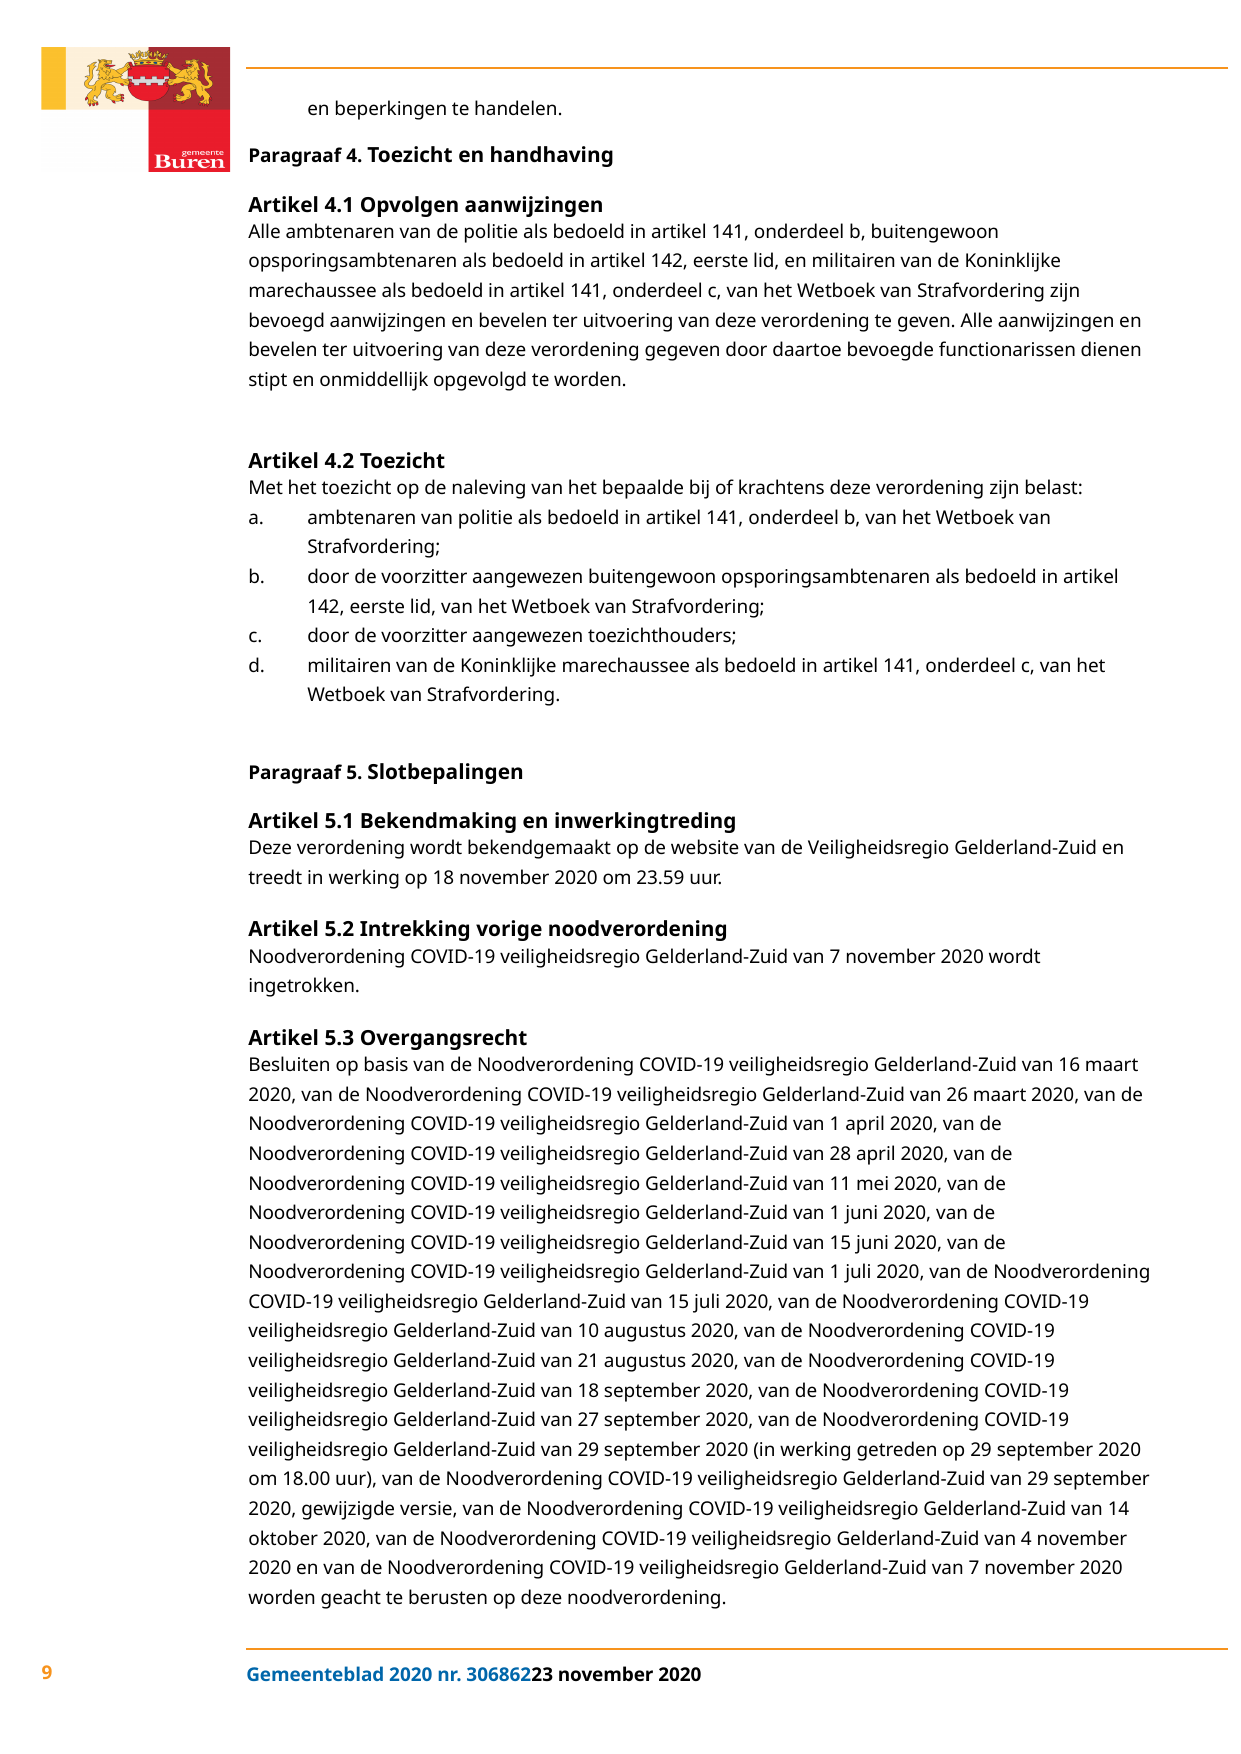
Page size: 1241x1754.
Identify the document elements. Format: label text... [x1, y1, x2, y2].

text Artikel 5.1 Bekendmaking en inwerkingtreding [248, 806, 1152, 834]
list door de voorzitter aangewezen toezichthouders; [248, 622, 1152, 648]
text Besluiten op basis van de Noodverordening COVID-19 veiligheidsregio Gelderland-Zuid van 16 maart 2020, van de Noodverordening COVID-19 veiligheidsregio Gelderland-Zuid van 26 maart 2020, van de Noodverordening COVID-19 veiligheidsregio Gelderland-Zuid van 1 april 2020, van de Noodverordening COVID-19 veiligheidsregio Gelderland-Zuid van 28 april 2020, van de Noodverordening COVID-19 veiligheidsregio Gelderland-Zuid van 11 mei 2020, van de Noodverordening COVID-19 veiligheidsregio Gelderland-Zuid van 1 juni 2020, van de Noodverordening COVID-19 veiligheidsregio Gelderland-Zuid van 15 juni 2020, van de Noodverordening COVID-19 veiligheidsregio Gelderland-Zuid van 1 juli 2020, van de Noodverordening COVID-19 veiligheidsregio Gelderland-Zuid van 15 juli 2020, van de Noodverordening COVID-19 veiligheidsregio Gelderland-Zuid van 10 augustus 2020, van de Noodverordening COVID-19 veiligheidsregio Gelderland-Zuid van 21 augustus 2020, van de Noodverordening COVID-19 veiligheidsregio Gelderland-Zuid van 18 september 2020, van de Noodverordening COVID-19 veiligheidsregio Gelderland-Zuid van 27 september 2020, van de Noodverordening COVID-19 veiligheidsregio Gelderland-Zuid van 29 september 2020 (in werking getreden op 29 september 2020 om 18.00 uur), van de Noodverordening COVID-19 veiligheidsregio Gelderland-Zuid van 29 september 2020, gewijzigde versie, van de Noodverordening COVID-19 veiligheidsregio Gelderland-Zuid van 14 oktober 2020, van de Noodverordening COVID-19 veiligheidsregio Gelderland-Zuid van 4 november 2020 en van de Noodverordening COVID-19 veiligheidsregio Gelderland-Zuid van 7 november 2020 worden geacht te berusten op deze noodverordening. [248, 1051, 1152, 1609]
text Artikel 5.2 Intrekking vorige noodverordening [248, 914, 1152, 943]
text Deze verordening wordt bekendgemaakt op de website van de Veiligheidsregio Gelderland-Zuid en treedt in werking op 18 november 2020 om 23.59 uur. [248, 834, 1152, 890]
text Artikel 5.3 Overgangsrecht [248, 1023, 1152, 1051]
list militairen van de Koninklijke marechaussee als bedoeld in artikel 141, onderdeel c, van het Wetboek van Strafvordering. [248, 652, 1152, 707]
text Paragraaf 4. Toezicht en handhaving [248, 140, 1152, 169]
list ambtenaren van politie als bedoeld in artikel 141, onderdeel b, van het Wetboek van Strafvordering; [248, 504, 1152, 559]
list door de voorzitter aangewezen buitengewoon opsporingsambtenaren als bedoeld in artikel 142, eerste lid, van het Wetboek van Strafvordering; [248, 563, 1152, 618]
text Met het toezicht op de naleving van het bepaalde bij of krachtens deze verordening zijn belast: [248, 474, 1152, 500]
text Artikel 4.1 Opvolgen aanwijzingen [248, 190, 1152, 218]
text Paragraaf 5. Slotbepalingen [248, 757, 1152, 785]
list en beperkingen te handelen. [248, 95, 1152, 121]
picture [41, 47, 231, 172]
text Noodverordening COVID-19 veiligheidsregio Gelderland-Zuid van 7 november 2020 wordt ingetrokken. [248, 943, 1152, 998]
text Artikel 4.2 Toezicht [248, 446, 1152, 474]
text Alle ambtenaren van de politie als bedoeld in artikel 141, onderdeel b, buitengewoon opsporingsambtenaren als bedoeld in artikel 142, eerste lid, en militairen van de Koninklijke marechaussee als bedoeld in artikel 141, onderdeel c, van het Wetboek van Strafvordering zijn bevoegd aanwijzingen en bevelen ter uitvoering van deze verordening te geven. Alle aanwijzingen en bevelen ter uitvoering van deze verordening gegeven door daartoe bevoegde functionarissen dienen stipt en onmiddellijk opgevolgd te worden. [248, 218, 1152, 392]
